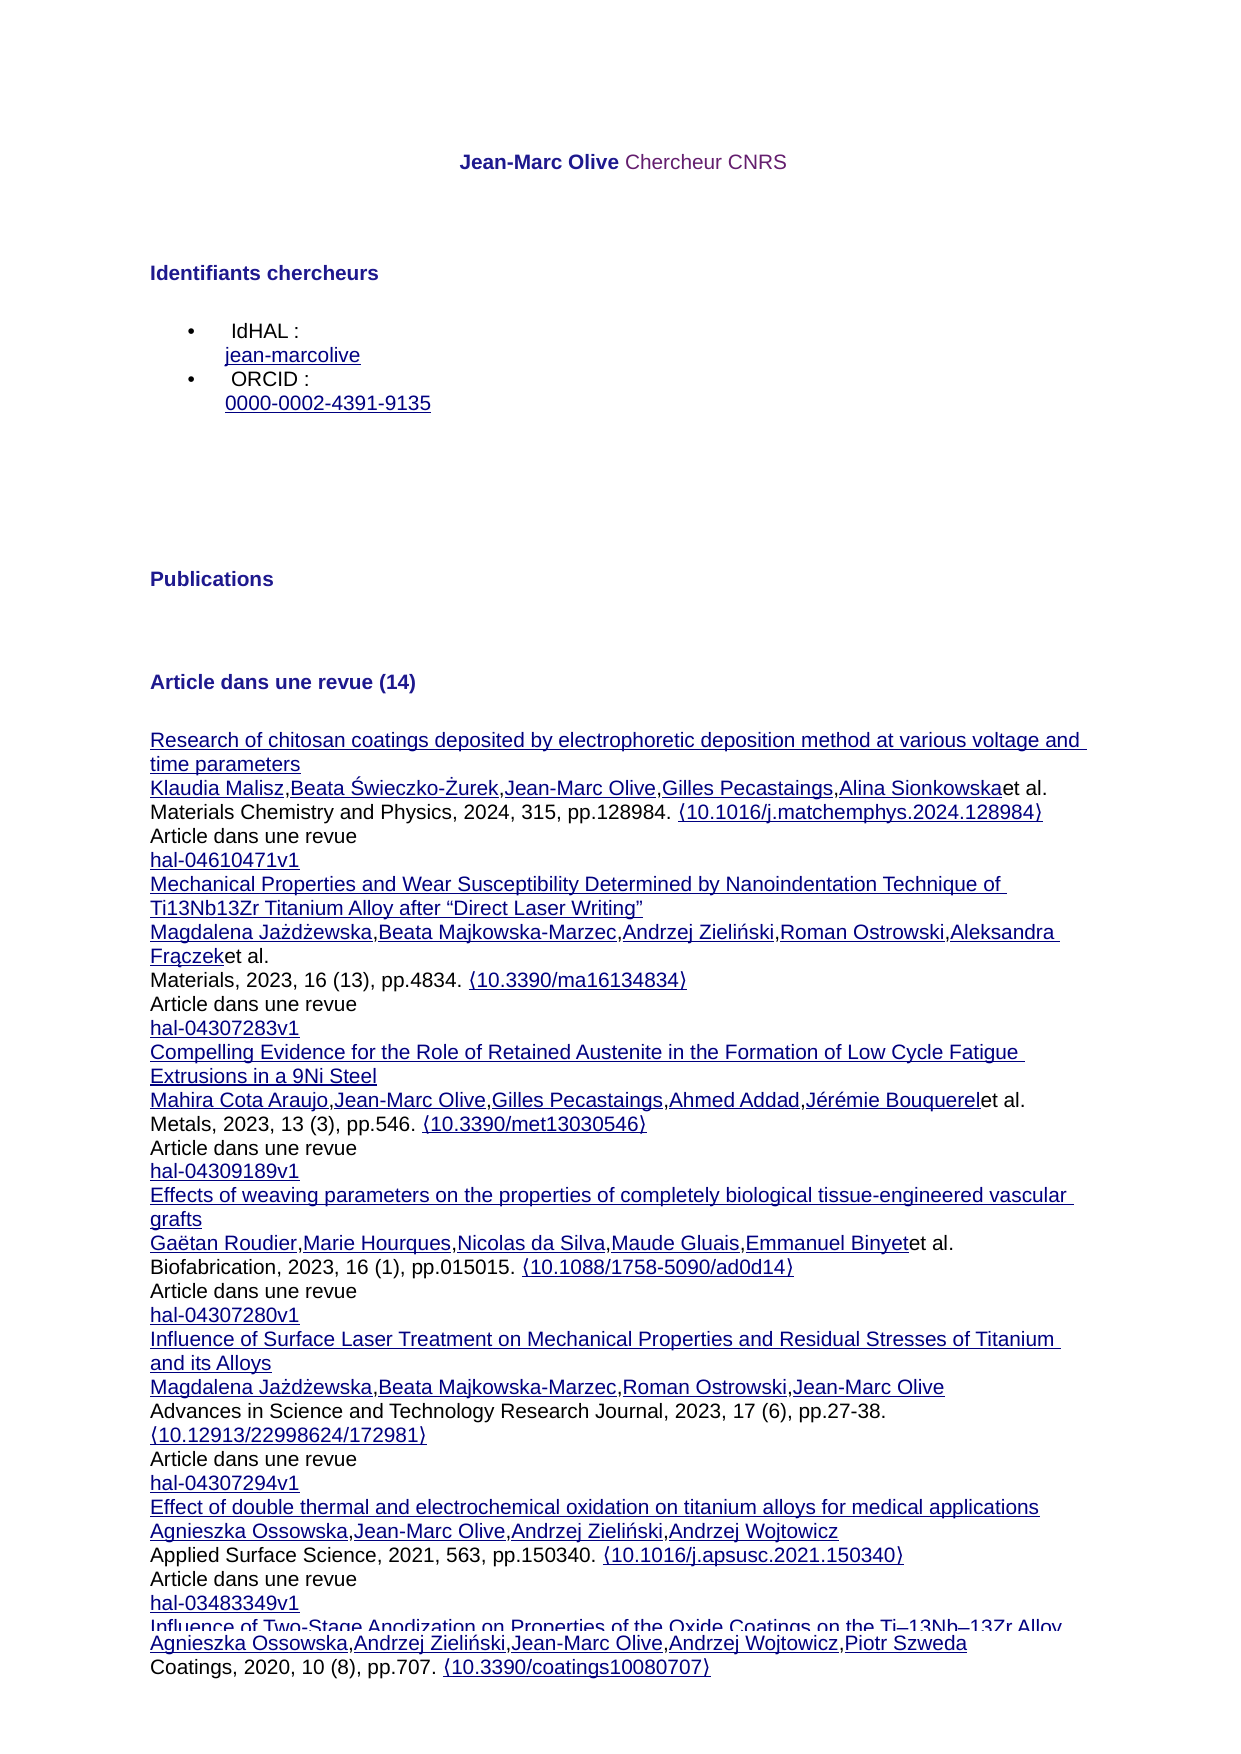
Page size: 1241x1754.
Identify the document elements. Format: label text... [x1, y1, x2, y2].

subtitle Article dans une revue (14) [150, 670, 1090, 694]
subtitle Jean-Marc Olive Chercheur CNRS [150, 150, 1090, 174]
list 0000-0002-4391-9135 [187, 391, 1090, 414]
subtitle Identifiants chercheurs [150, 260, 1090, 284]
table_cell Effects of weaving parameters on the properties of completely biological tissue-engineered vascular grafts Gaëtan Roudier,Marie Hourques,Nicolas da Silva,Maude Gluais,Emmanuel Binyetet al. Biofabrication, 2023, 16 (1), pp.015015. ⟨10.1088/1758-5090/ad0d14⟩ Article dans une revue hal-04307280v1 [150, 1183, 1090, 1327]
table_cell Effect of double thermal and electrochemical oxidation on titanium alloys for medical applications Agnieszka Ossowska,Jean-Marc Olive,Andrzej Zieliński,Andrzej Wojtowicz Applied Surface Science, 2021, 563, pp.150340. ⟨10.1016/j.apsusc.2021.150340⟩ Article dans une revue hal-03483349v1 [150, 1495, 1090, 1614]
list IdHAL : [187, 319, 1090, 343]
table_cell Influence of Two-Stage Anodization on Properties of the Oxide Coatings on the Ti–13Nb–13Zr Alloy Agnieszka Ossowska,Andrzej Zieliński,Jean-Marc Olive,Andrzej Wojtowicz,Piotr Szweda Coatings, 2020, 10 (8), pp.707. ⟨10.3390/coatings10080707⟩ [150, 1615, 1090, 1679]
table_header Research of chitosan coatings deposited by electrophoretic deposition method at various voltage and time parameters Klaudia Malisz,Beata Świeczko-Żurek,Jean-Marc Olive,Gilles Pecastaings,Alina Sionkowskaet al. Materials Chemistry and Physics, 2024, 315, pp.128984. ⟨10.1016/j.matchemphys.2024.128984⟩ Article dans une revue hal-04610471v1 [150, 728, 1090, 872]
table_cell Compelling Evidence for the Role of Retained Austenite in the Formation of Low Cycle Fatigue Extrusions in a 9Ni Steel Mahira Cota Araujo,Jean-Marc Olive,Gilles Pecastaings,Ahmed Addad,Jérémie Bouquerelet al. Metals, 2023, 13 (3), pp.546. ⟨10.3390/met13030546⟩ Article dans une revue hal-04309189v1 [150, 1040, 1090, 1183]
table_cell Mechanical Properties and Wear Susceptibility Determined by Nanoindentation Technique of Ti13Nb13Zr Titanium Alloy after “Direct Laser Writing” Magdalena Jażdżewska,Beata Majkowska-Marzec,Andrzej Zieliński,Roman Ostrowski,Aleksandra Frączeket al. Materials, 2023, 16 (13), pp.4834. ⟨10.3390/ma16134834⟩ Article dans une revue hal-04307283v1 [150, 872, 1090, 1039]
subtitle Publications [150, 567, 1090, 591]
list jean-marcolive [187, 343, 1090, 367]
table_cell Influence of Surface Laser Treatment on Mechanical Properties and Residual Stresses of Titanium and its Alloys Magdalena Jażdżewska,Beata Majkowska-Marzec,Roman Ostrowski,Jean-Marc Olive Advances in Science and Technology Research Journal, 2023, 17 (6), pp.27-38. ⟨10.12913/22998624/172981⟩ Article dans une revue hal-04307294v1 [150, 1327, 1090, 1495]
list ORCID : [187, 367, 1090, 391]
